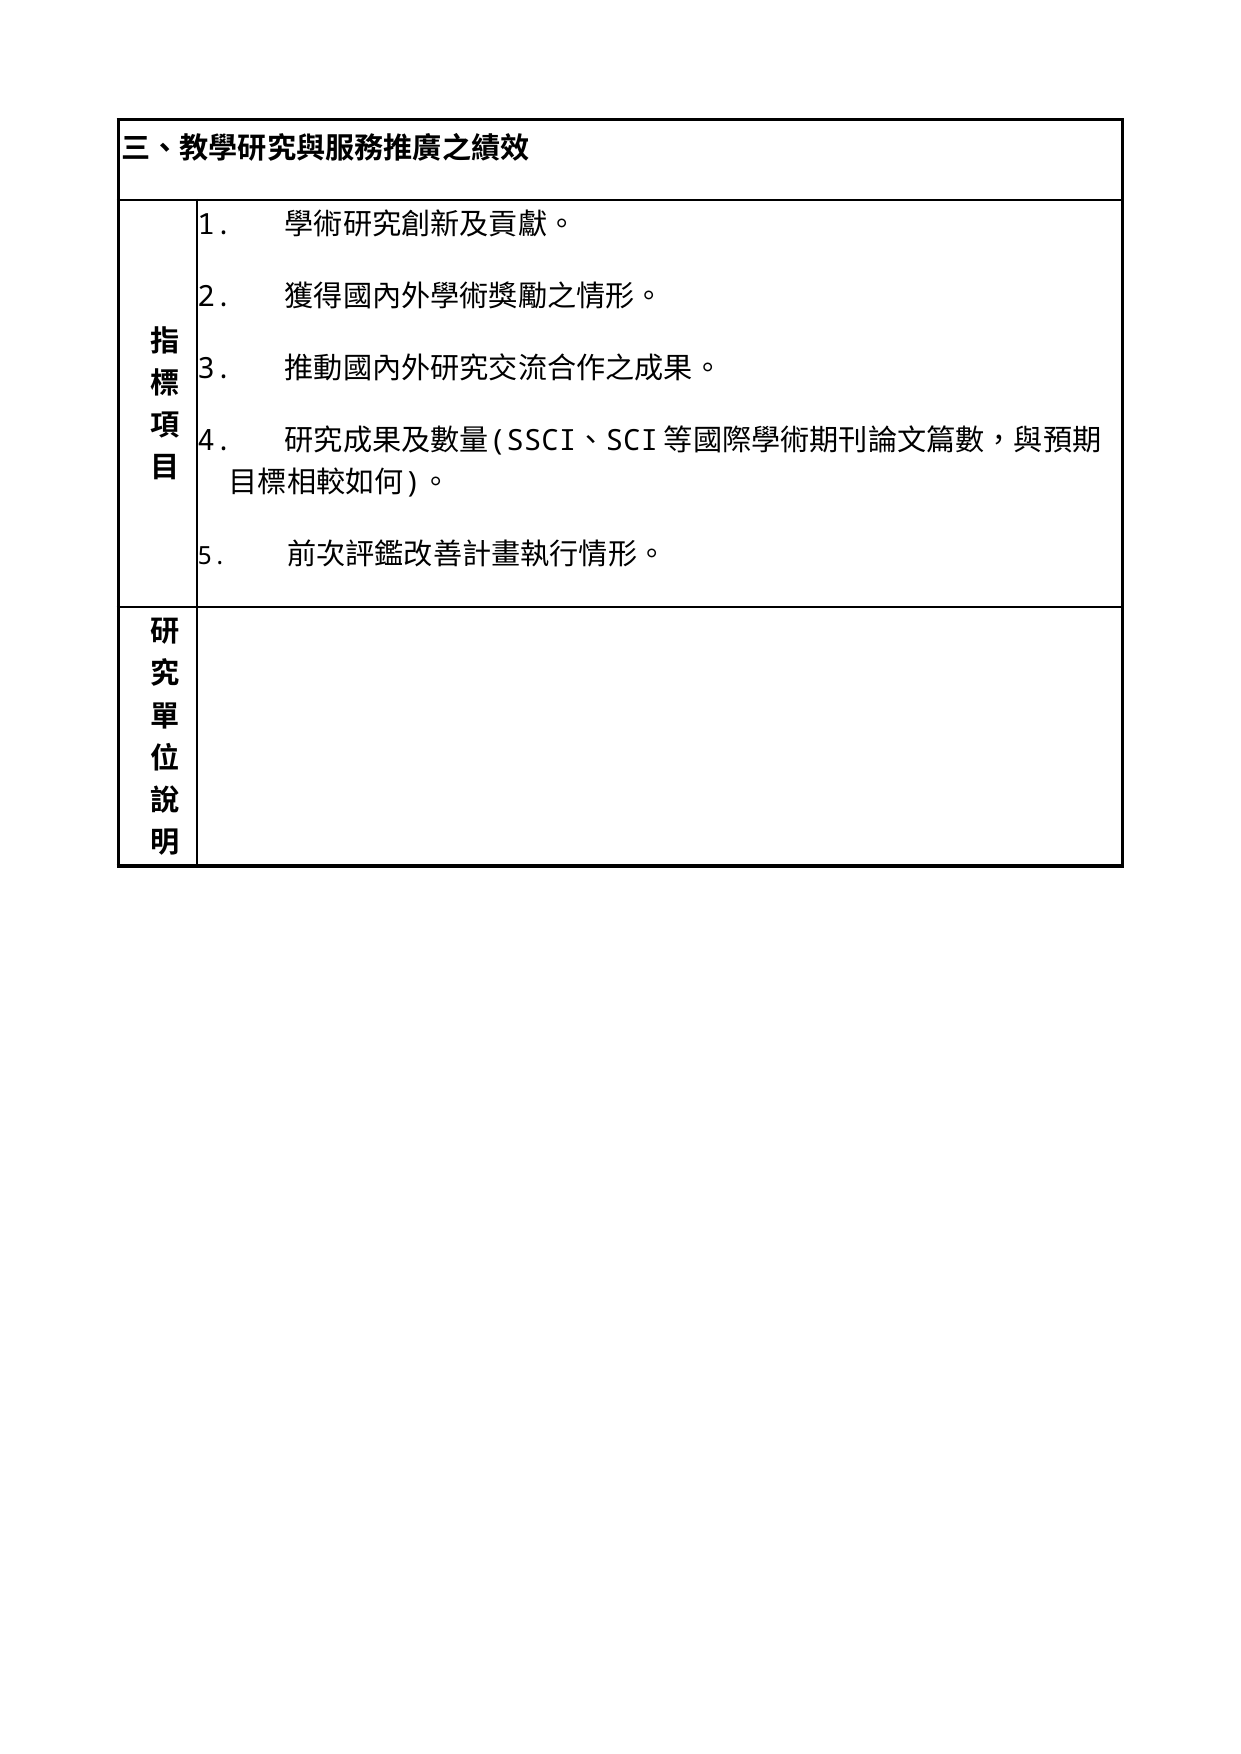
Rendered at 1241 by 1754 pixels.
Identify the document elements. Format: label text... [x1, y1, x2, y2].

table_header 三、教學研究與服務推廣之績效 [120, 121, 1121, 199]
table_cell 指標項目 [120, 201, 196, 606]
table_cell [198, 608, 1121, 864]
table_cell 研究單位說明 [120, 608, 196, 864]
table_cell 1. 學術研究創新及貢獻。 2. 獲得國內外學術獎勵之情形。 3. 推動國內外研究交流合作之成果。 4. 研究成果及數量(SSCI、SCI等國際學術期刊論文篇數，與預期目標相較如何)。 5. 前次評鑑改善計畫執行情形。 [198, 201, 1121, 606]
